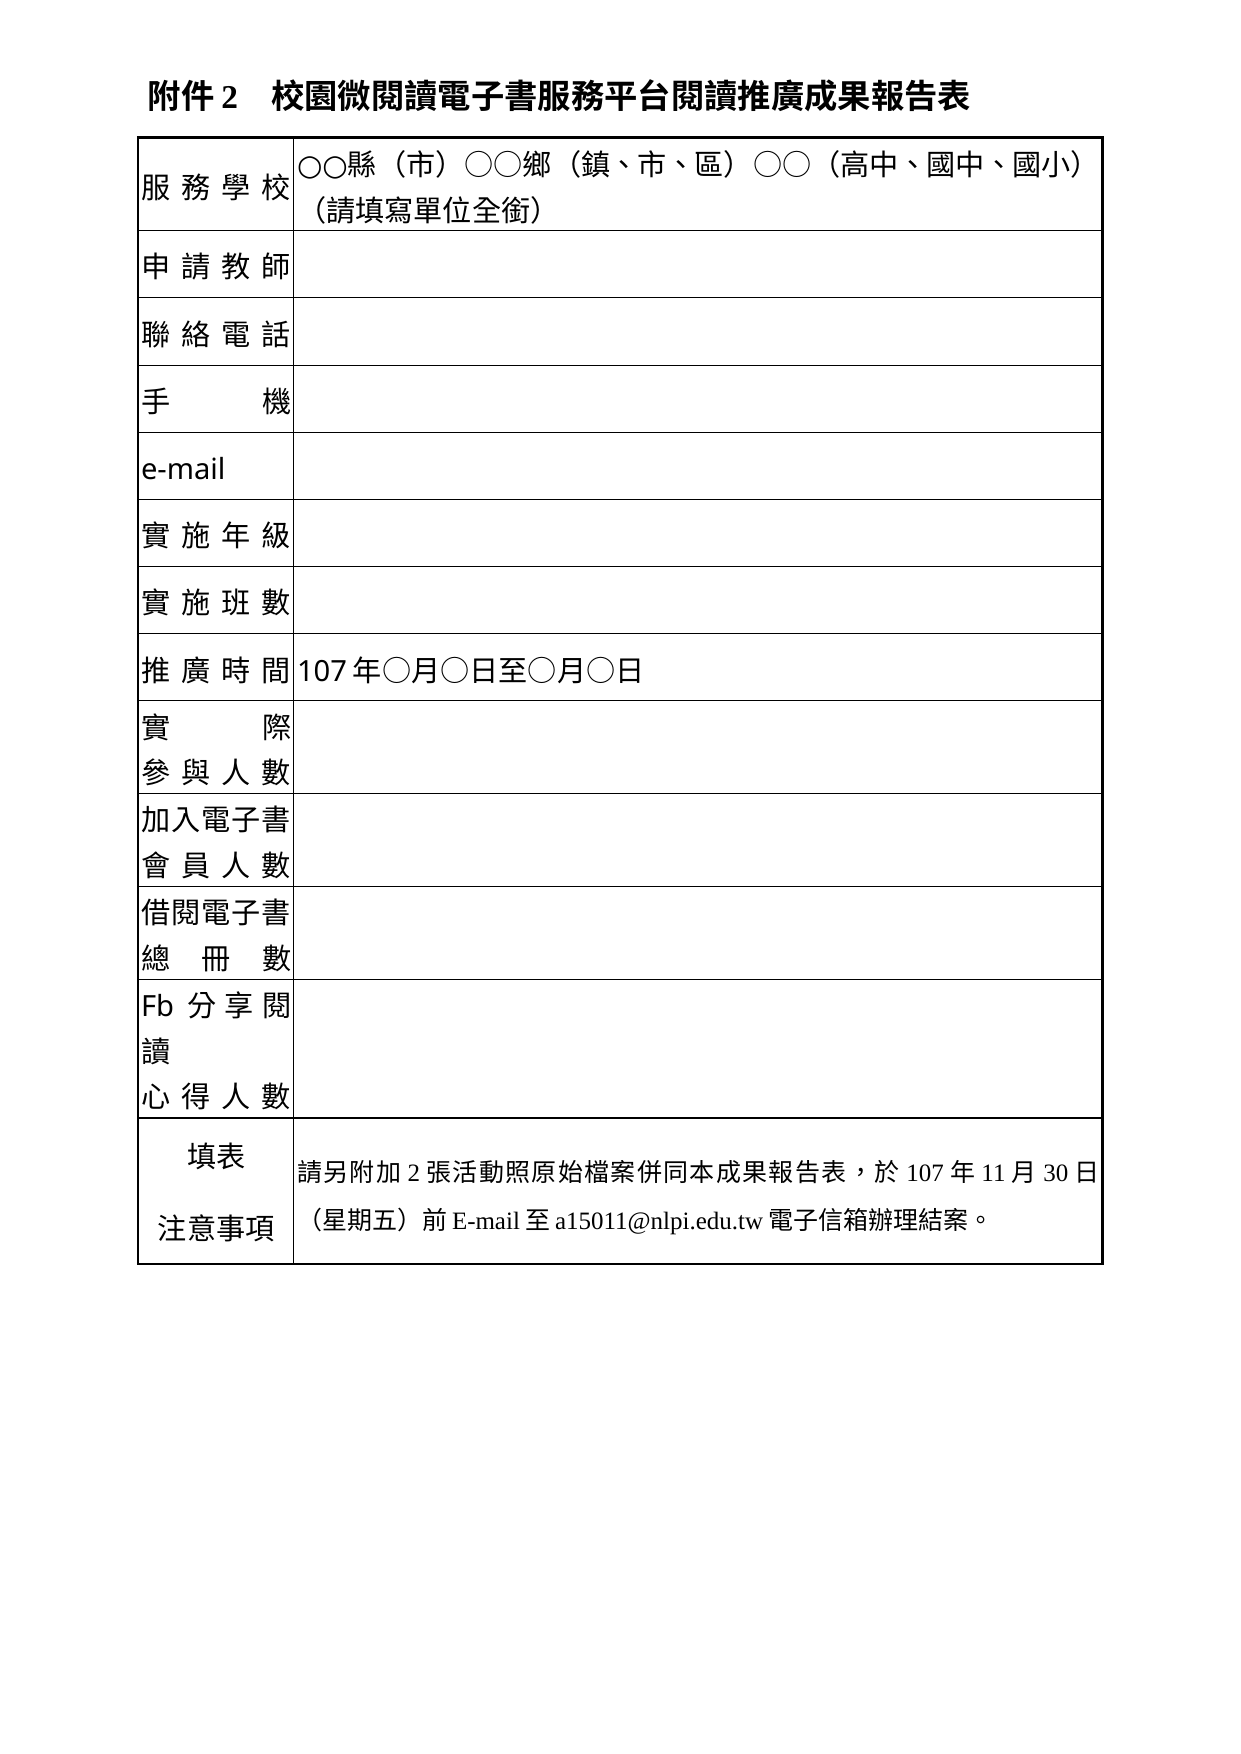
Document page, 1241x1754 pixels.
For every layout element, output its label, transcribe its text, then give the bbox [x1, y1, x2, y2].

table_cell 實際 參與人數 [139, 701, 293, 793]
table_cell 借閱電子書總冊數 [139, 887, 293, 978]
table_header ○○縣（市）○○鄉（鎮、市、區）○○（高中、國中、國小） （請填寫單位全銜） [294, 139, 1101, 230]
table_cell [294, 500, 1101, 566]
table_cell [294, 887, 1101, 978]
table_header 服務學校 [139, 139, 293, 230]
text 附件2 校園微閱讀電子書服務平台閱讀推廣成果報告表 [148, 74, 1093, 118]
table_cell [294, 433, 1101, 499]
table_cell [294, 701, 1101, 793]
table_cell 填表 注意事項 [139, 1119, 293, 1263]
table_cell 實施年級 [139, 500, 293, 566]
table_cell e-mail [139, 433, 293, 499]
table_cell 推廣時間 [139, 634, 293, 700]
table_cell 107年○月○日至○月○日 [294, 634, 1101, 700]
table_cell [294, 567, 1101, 633]
table_cell [294, 980, 1101, 1117]
table_cell [294, 794, 1101, 886]
table_cell 手機 [139, 366, 293, 432]
table_cell Fb分享閱讀 心得人數 [139, 980, 293, 1117]
table_cell [294, 298, 1101, 364]
table_cell 申請教師 [139, 231, 293, 297]
table_cell 實施班數 [139, 567, 293, 633]
table_cell 加入電子書會員人數 [139, 794, 293, 886]
table_cell [294, 366, 1101, 432]
table_cell 聯絡電話 [139, 298, 293, 364]
table_cell [294, 231, 1101, 297]
table_cell 請另附加2張活動照原始檔案併同本成果報告表，於107年11月30日（星期五）前E-mail至a15011@nlpi.edu.tw電子信箱辦理結案。 [294, 1119, 1101, 1263]
